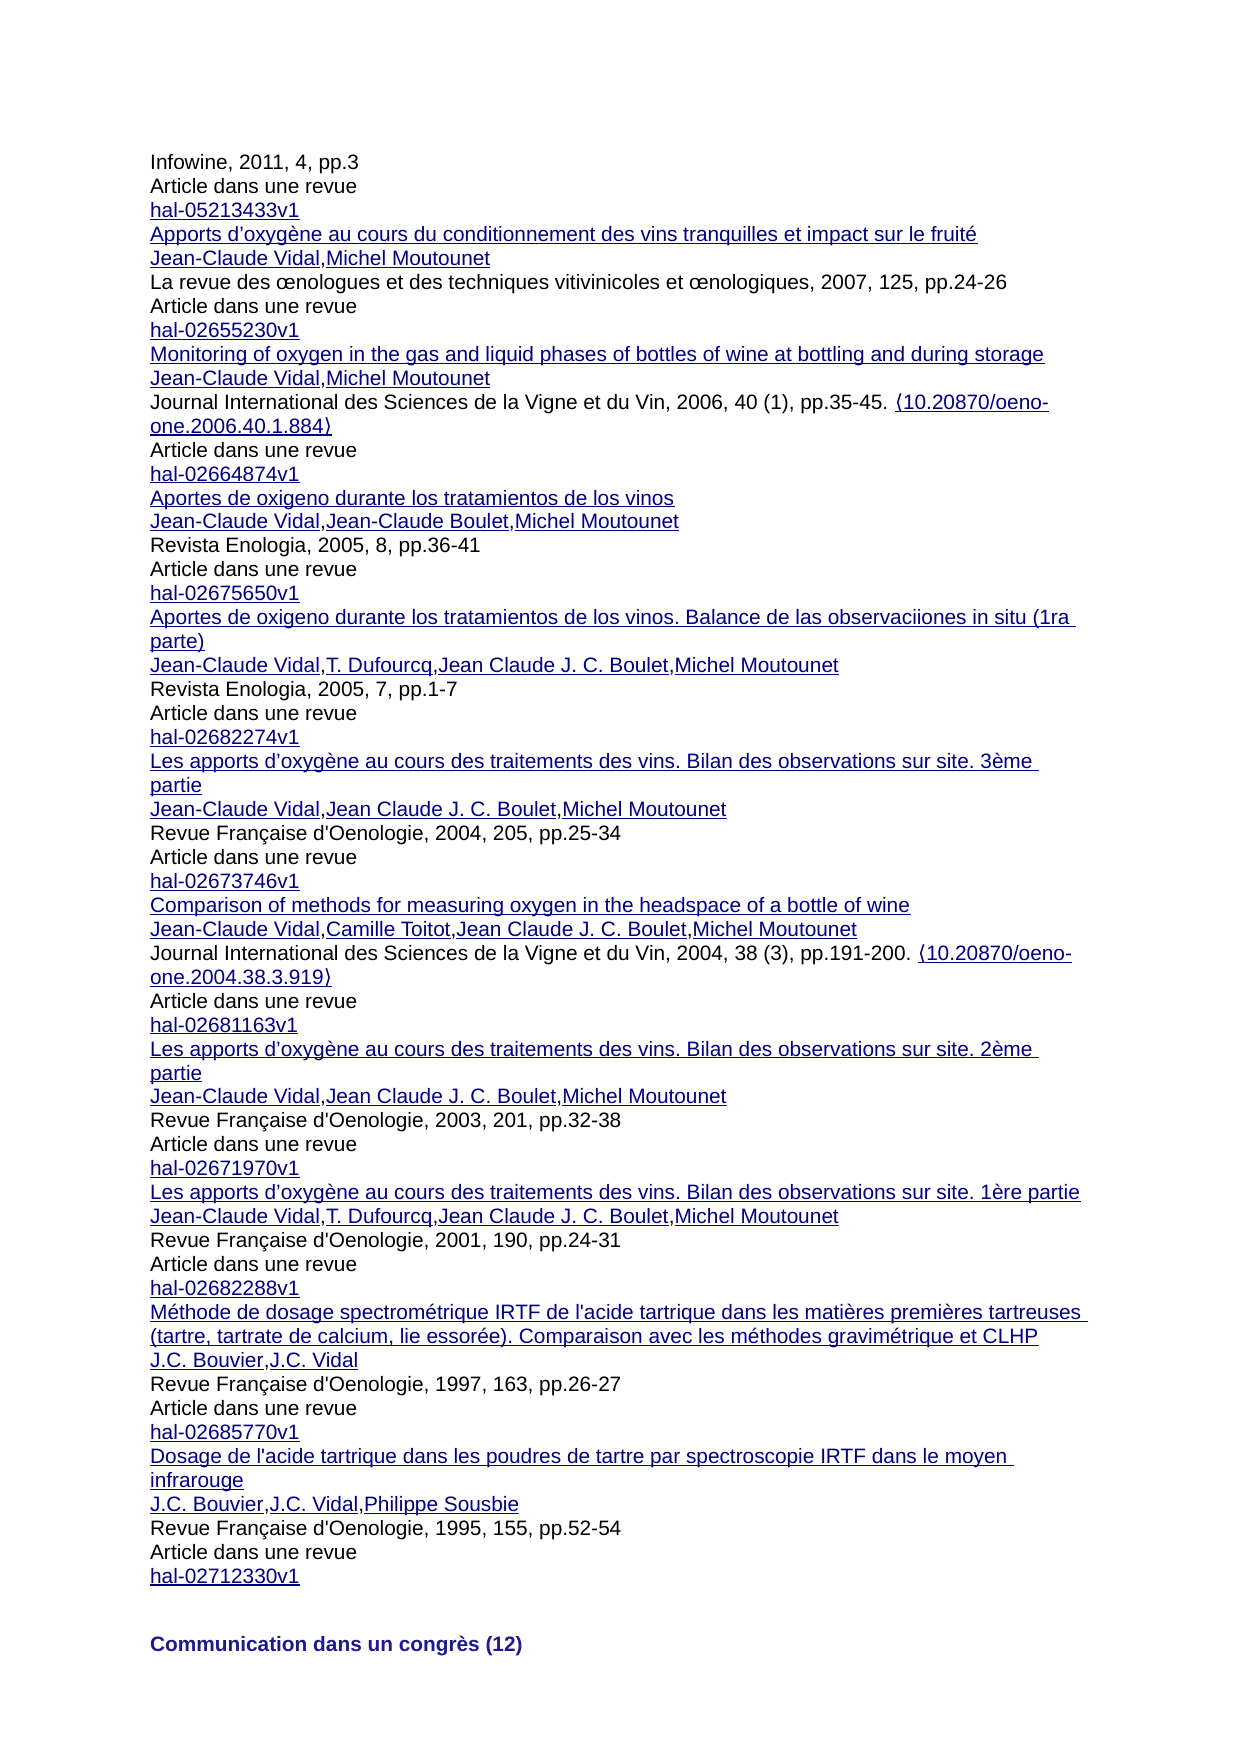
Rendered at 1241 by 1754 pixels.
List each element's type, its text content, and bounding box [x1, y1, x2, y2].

table_cell Monitoring of oxygen in the gas and liquid phases of bottles of wine at bottling and during storage Jean-Claude Vidal,Michel Moutounet Journal International des Sciences de la Vigne et du Vin, 2006, 40 (1), pp.35-45. ⟨10.20870/oeno-one.2006.40.1.884⟩ Article dans une revue hal-02664874v1 [150, 342, 1090, 485]
table_cell Méthode de dosage spectrométrique IRTF de l'acide tartrique dans les matières premières tartreuses (tartre, tartrate de calcium, lie essorée). Comparaison avec les méthodes gravimétrique et CLHP J.C. Bouvier,J.C. Vidal Revue Française d'Oenologie, 1997, 163, pp.26-27 Article dans une revue hal-02685770v1 [150, 1300, 1090, 1444]
table_cell Apports d’oxygène au cours du conditionnement des vins tranquilles et impact sur le fruité Jean-Claude Vidal,Michel Moutounet La revue des œnologues et des techniques vitivinicoles et œnologiques, 2007, 125, pp.24-26 Article dans une revue hal-02655230v1 [150, 222, 1090, 342]
table_cell Les apports d’oxygène au cours des traitements des vins. Bilan des observations sur site. 1ère partie Jean-Claude Vidal,T. Dufourcq,Jean Claude J. C. Boulet,Michel Moutounet Revue Française d'Oenologie, 2001, 190, pp.24-31 Article dans une revue hal-02682288v1 [150, 1180, 1090, 1300]
table_cell Infowine, 2011, 4, pp.3 Article dans une revue hal-05213433v1 [150, 150, 1090, 222]
subtitle Communication dans un congrès (12) [150, 1632, 1090, 1656]
table_cell Dosage de l'acide tartrique dans les poudres de tartre par spectroscopie IRTF dans le moyen infrarouge J.C. Bouvier,J.C. Vidal,Philippe Sousbie Revue Française d'Oenologie, 1995, 155, pp.52-54 Article dans une revue hal-02712330v1 [150, 1444, 1090, 1587]
table_cell Aportes de oxigeno durante los tratamientos de los vinos Jean-Claude Vidal,Jean-Claude Boulet,Michel Moutounet Revista Enologia, 2005, 8, pp.36-41 Article dans une revue hal-02675650v1 [150, 485, 1090, 605]
table_cell Aportes de oxigeno durante los tratamientos de los vinos. Balance de las observaciiones in situ (1ra parte) Jean-Claude Vidal,T. Dufourcq,Jean Claude J. C. Boulet,Michel Moutounet Revista Enologia, 2005, 7, pp.1-7 Article dans une revue hal-02682274v1 [150, 605, 1090, 749]
table_cell Comparison of methods for measuring oxygen in the headspace of a bottle of wine Jean-Claude Vidal,Camille Toitot,Jean Claude J. C. Boulet,Michel Moutounet Journal International des Sciences de la Vigne et du Vin, 2004, 38 (3), pp.191-200. ⟨10.20870/oeno-one.2004.38.3.919⟩ Article dans une revue hal-02681163v1 [150, 893, 1090, 1036]
table_cell Les apports d’oxygène au cours des traitements des vins. Bilan des observations sur site. 3ème partie Jean-Claude Vidal,Jean Claude J. C. Boulet,Michel Moutounet Revue Française d'Oenologie, 2004, 205, pp.25-34 Article dans une revue hal-02673746v1 [150, 749, 1090, 893]
table_cell Les apports d’oxygène au cours des traitements des vins. Bilan des observations sur site. 2ème partie Jean-Claude Vidal,Jean Claude J. C. Boulet,Michel Moutounet Revue Française d'Oenologie, 2003, 201, pp.32-38 Article dans une revue hal-02671970v1 [150, 1036, 1090, 1180]
